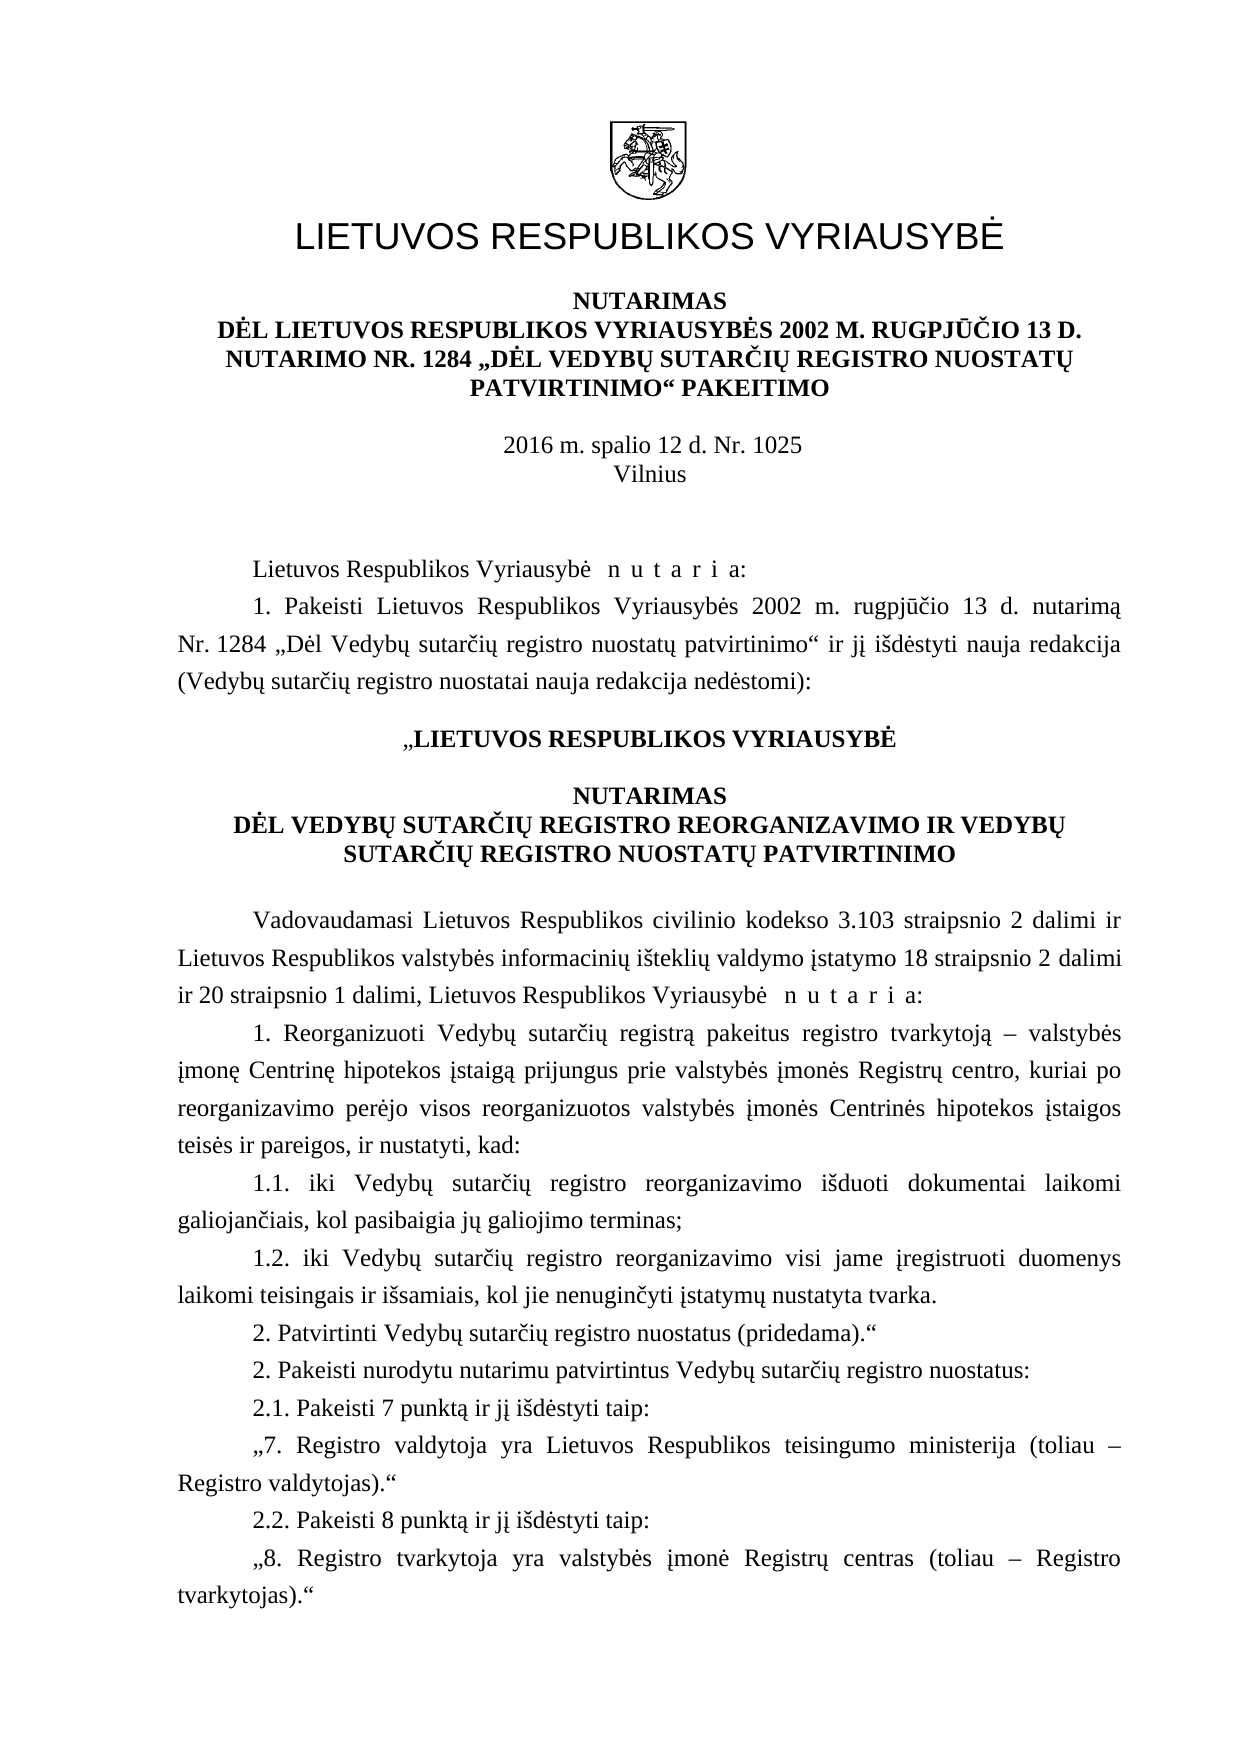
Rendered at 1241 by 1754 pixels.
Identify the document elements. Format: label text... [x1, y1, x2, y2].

text nutarimas [177, 286, 1122, 315]
text DĖL lietuvos respublikos vyriausybės 2002 m. RUGPJŪČIO 13 d. nutarimo nr. 1284 „DĖL VEDYBŲ SUTARČIŲ REGISTRO NUOSTATŲ PATVIRTINIMO“ pakeitimo [177, 315, 1122, 401]
text 2.2. Pakeisti 8 punktą ir jį išdėstyti taip: [177, 1496, 1122, 1534]
text 1. Reorganizuoti Vedybų sutarčių registrą pakeitus registro tvarkytoją – valstybės įmonę Centrinę hipotekos įstaigą prijungus prie valstybės įmonės Registrų centro, kuriai po reorganizavimo perėjo visos reorganizuotos valstybės įmonės Centrinės hipotekos įstaigos teisės ir pareigos, ir nustatyti, kad: [177, 1009, 1122, 1159]
text DĖL VEDYBŲ SUTARČIŲ REGISTRO REORGANIZAVIMO IR VEDYBŲ SUTARČIŲ REGISTRO NUOSTATŲ PATVIRTINIMO [177, 810, 1122, 868]
text 2. Patvirtinti Vedybų sutarčių registro nuostatus (pridedama).“ [177, 1309, 1122, 1346]
text 1.1. iki Vedybų sutarčių registro reorganizavimo išduoti dokumentai laikomi galiojančiais, kol pasibaigia jų galiojimo terminas; [177, 1159, 1122, 1234]
text Vilnius [177, 459, 1122, 488]
text NUTARIMAS [177, 781, 1122, 810]
text „8. Registro tvarkytoja yra valstybės įmonė Registrų centras (toliau – Registro tvarkytojas).“ [177, 1534, 1122, 1609]
text 2016 m. spalio 12 d. Nr. 1025 [177, 430, 1122, 459]
text „7. Registro valdytoja yra Lietuvos Respublikos teisingumo ministerija (toliau – Registro valdytojas).“ [177, 1421, 1122, 1496]
text Lietuvos Respublikos Vyriausybė nutaria: [177, 545, 1122, 583]
text 1. Pakeisti Lietuvos Respublikos Vyriausybės 2002 m. rugpjūčio 13 d. nutarimą Nr. 1284 „Dėl Vedybų sutarčių registro nuostatų patvirtinimo“ ir jį išdėstyti nauja redakcija (Vedybų sutarčių registro nuostatai nauja redakcija nedėstomi): [177, 583, 1122, 695]
text Vadovaudamasi Lietuvos Respublikos civilinio kodekso 3.103 straipsnio 2 dalimi ir Lietuvos Respublikos valstybės informacinių išteklių valdymo įstatymo 18 straipsnio 2 dalimi ir 20 straipsnio 1 dalimi, Lietuvos Respublikos Vyriausybė nutaria: [177, 896, 1122, 1009]
text „Lietuvos Respublikos Vyriausybė [177, 724, 1122, 753]
text Lietuvos Respublikos Vyriausybė [177, 214, 1122, 258]
text 2. Pakeisti nurodytu nutarimu patvirtintus Vedybų sutarčių registro nuostatus: [177, 1346, 1122, 1384]
text 2.1. Pakeisti 7 punktą ir jį išdėstyti taip: [177, 1384, 1122, 1421]
text 1.2. iki Vedybų sutarčių registro reorganizavimo visi jame įregistruoti duomenys laikomi teisingais ir išsamiais, kol jie nenuginčyti įstatymų nustatyta tvarka. [177, 1234, 1122, 1309]
